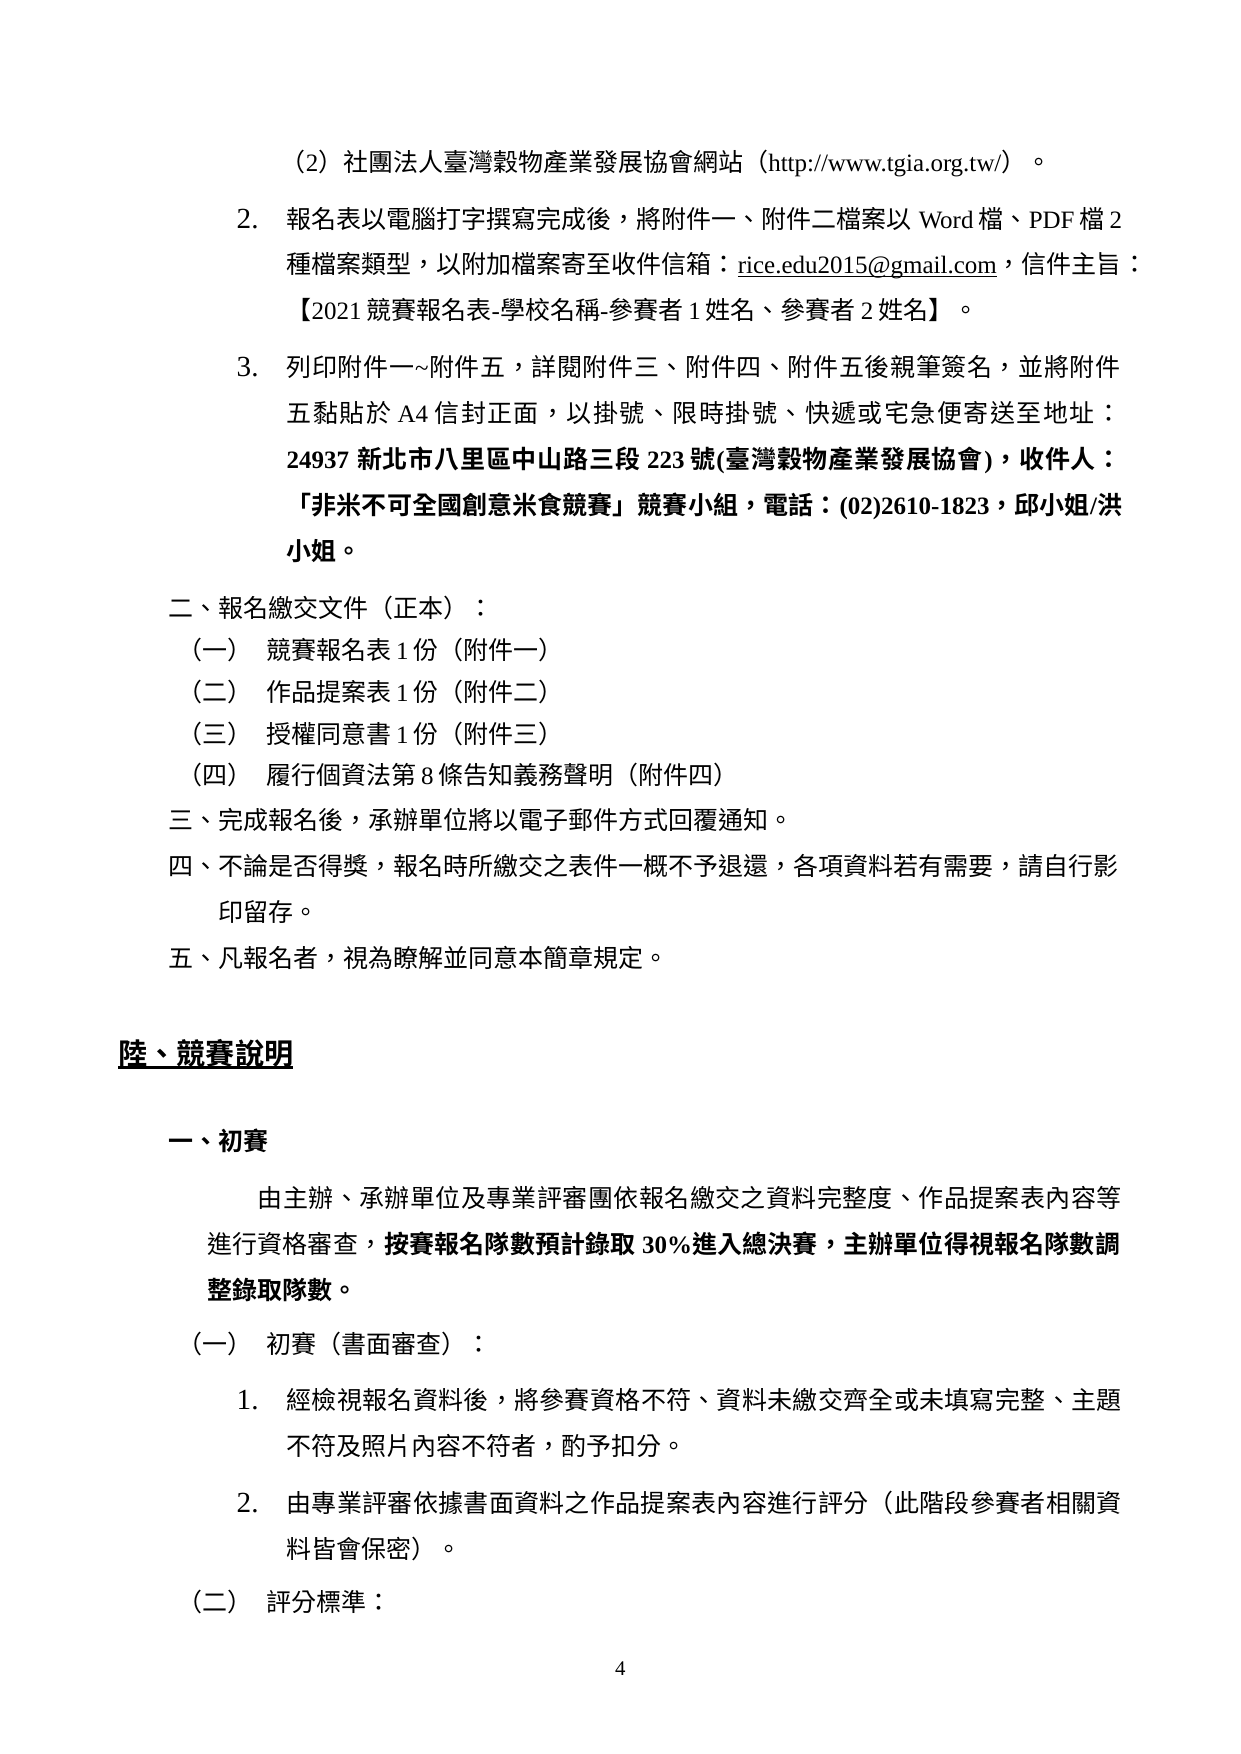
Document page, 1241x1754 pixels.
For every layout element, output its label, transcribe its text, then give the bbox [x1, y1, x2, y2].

list 不論是否得獎，報名時所繳交之表件一概不予退還，各項資料若有需要，請自行影印留存。 [168, 839, 1122, 931]
list 由主辦、承辦單位及專業評審團依報名繳交之資料完整度、作品提案表內容等進行資格審查，按賽報名隊數預計錄取30%進入總決賽，主辦單位得視報名隊數調整錄取隊數。 [207, 1171, 1122, 1308]
list 授權同意書1份（附件三） [177, 710, 1122, 751]
list 報名繳交文件（正本）： [168, 581, 1122, 626]
list 初賽（書面審查）： [177, 1320, 1122, 1361]
list 列印附件一~附件五，詳閱附件三、附件四、附件五後親筆簽名，並將附件五黏貼於A4信封正面，以掛號、限時掛號、快遞或宅急便寄送至地址：24937 新北市八里區中山路三段223號(臺灣穀物產業發展協會)，收件人：「非米不可全國創意米食競賽」競賽小組，電話：(02)2610-1823，邱小姐/洪小姐。 [236, 340, 1122, 569]
text 陸、競賽說明 [118, 1014, 1122, 1089]
list 初賽 [168, 1114, 1122, 1160]
list 完成報名後，承辦單位將以電子郵件方式回覆通知。 [168, 793, 1122, 839]
list 報名表以電腦打字撰寫完成後，將附件一、附件二檔案以Word檔、PDF檔2種檔案類型，以附加檔案寄至收件信箱：rice.edu2015@gmail.com，信件主旨：【2021競賽報名表-學校名稱-參賽者1姓名、參賽者2姓名】。 [236, 191, 1122, 329]
list 競賽報名表1份（附件一） [177, 626, 1122, 668]
list 凡報名者，視為瞭解並同意本簡章規定。 [168, 931, 1122, 976]
list 評分標準： [177, 1578, 1122, 1620]
list 社團法人臺灣穀物產業發展協會網站（http://www.tgia.org.tw/）。 [281, 134, 1122, 180]
list 由專業評審依據書面資料之作品提案表內容進行評分（此階段參賽者相關資料皆會保密）。 [236, 1476, 1122, 1567]
list 經檢視報名資料後，將參賽資格不符、資料未繳交齊全或未填寫完整、主題不符及照片內容不符者，酌予扣分。 [236, 1373, 1122, 1464]
list 履行個資法第8條告知義務聲明（附件四） [177, 751, 1122, 793]
list 作品提案表1份（附件二） [177, 668, 1122, 710]
